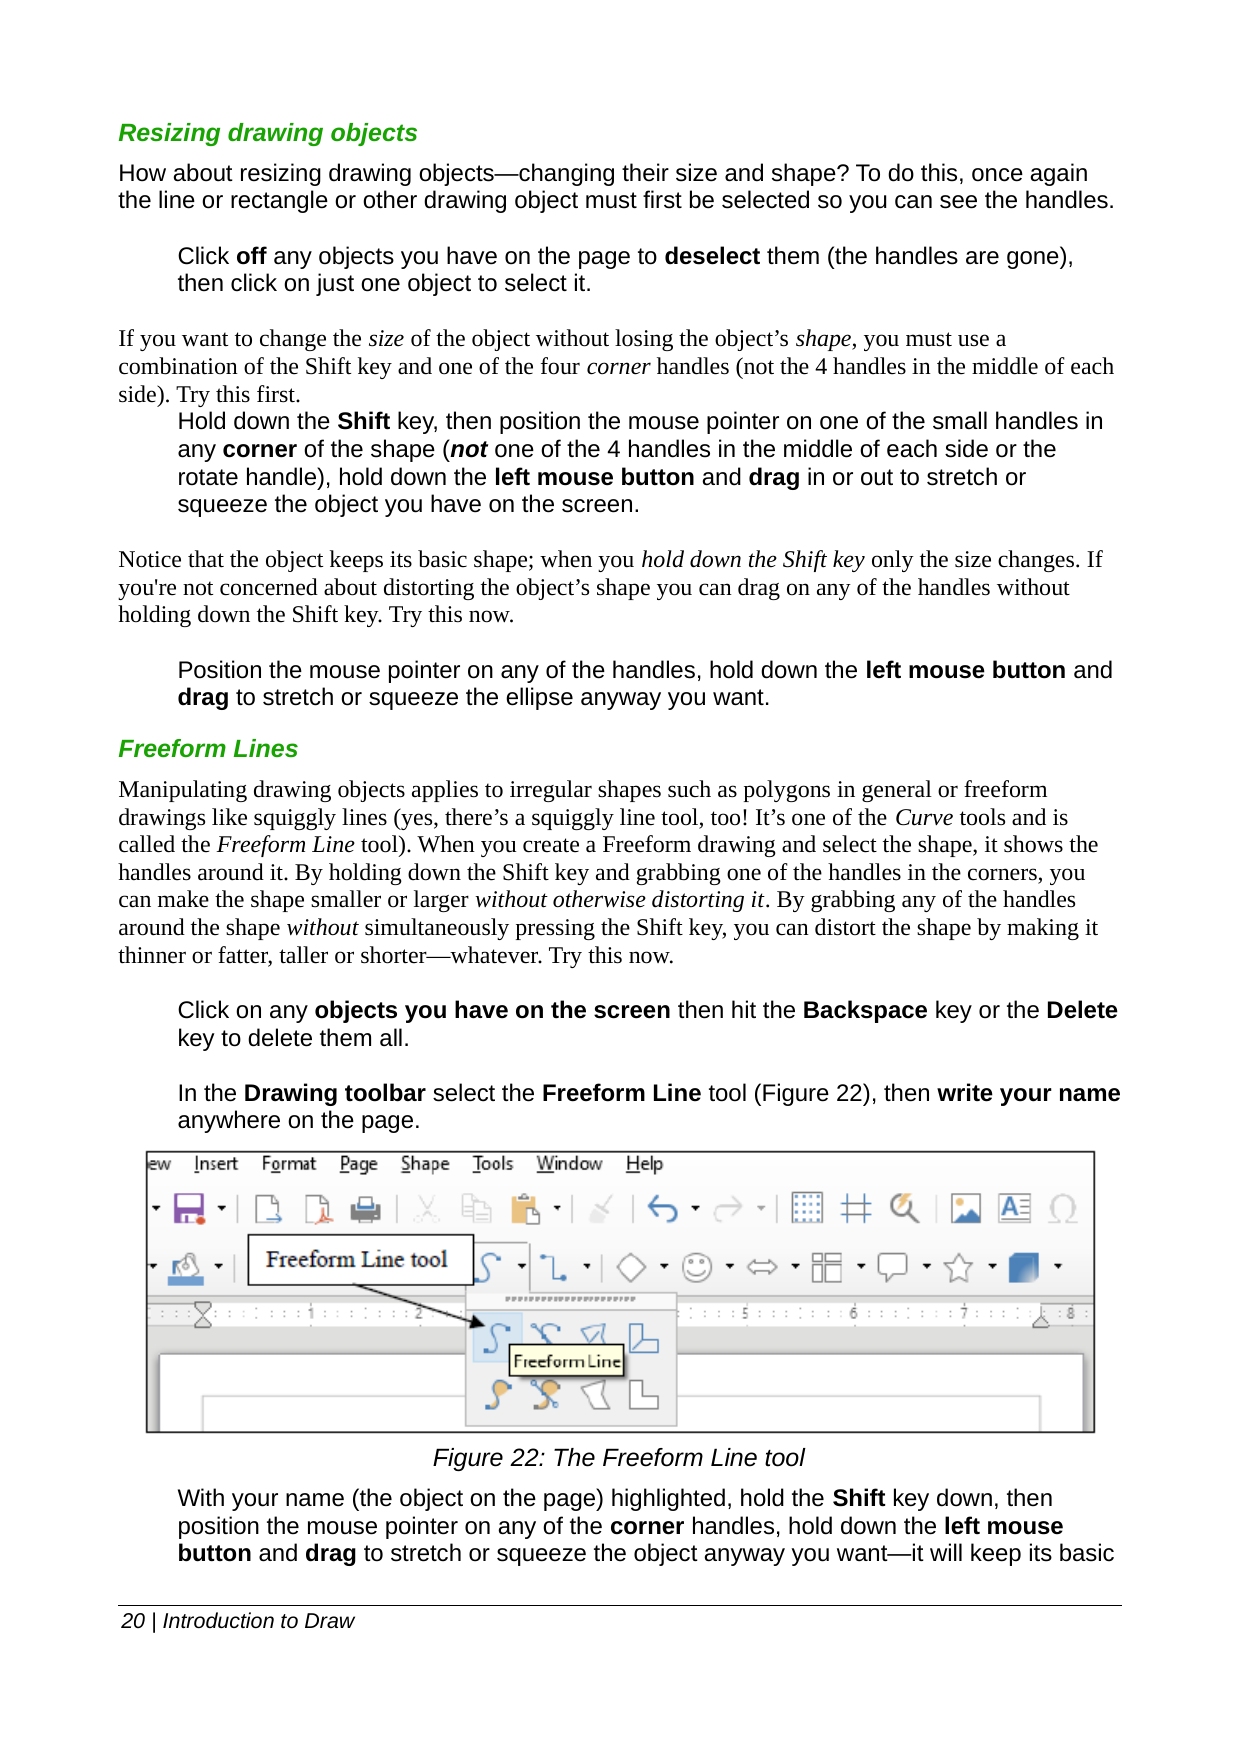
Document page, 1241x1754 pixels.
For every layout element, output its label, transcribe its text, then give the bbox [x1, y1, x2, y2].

subtitle Resizing drawing objects [118, 118, 1122, 147]
text How about resizing drawing objects—changing their size and shape? To do this, once again the line or rectangle or other drawing object must first be selected so you can see the handles. [118, 159, 1122, 214]
text Notice that the object keeps its basic shape; when you hold down the Shift key only the size changes. If you're not concerned about distorting the object’s shape you can drag on any of the handles without holding down the Shift key. Try this now. [118, 545, 1122, 628]
text In the Drawing toolbar select the Freeform Line tool (Figure 22), then write your name anywhere on the page. [177, 1079, 1122, 1134]
text With your name (the object on the page) highlighted, hold the Shift key down, then position the mouse pointer on any of the corner handles, hold down the left mouse button and drag to stretch or squeeze the object anyway you want—it will keep its basic [177, 1484, 1122, 1567]
text Click off any objects you have on the page to deselect them (the handles are gone), then click on just one object to select it. [177, 242, 1122, 297]
text Figure 22: The Freeform Line tool [140, 1438, 1100, 1472]
text Position the mouse pointer on any of the handles, hold down the left mouse button and drag to stretch or squeeze the ellipse anyway you want. [177, 656, 1122, 711]
text Hold down the Shift key, then position the mouse pointer on one of the small handles in any corner of the shape (not one of the 4 handles in the middle of each side or the rotate handle), hold down the left mouse button and drag in or out to stretch or squeeze the object you have on the screen. [177, 407, 1122, 518]
text Click on any objects you have on the screen then hit the Backspace key or the Delete key to delete them all. [177, 996, 1122, 1051]
picture [140, 1145, 1100, 1438]
text Manipulating drawing objects applies to irregular shapes such as polygons in general or freeform drawings like squiggly lines (yes, there’s a squiggly line tool, too! It’s one of the Curve tools and is called the Freeform Line tool). When you create a Freeform drawing and select the shape, it shows the handles around it. By holding down the Shift key and grabbing one of the handles in the corners, you can make the shape smaller or larger without otherwise distorting it. By grabbing any of the handles around the shape without simultaneously pressing the Shift key, you can distort the shape by making it thinner or fatter, taller or shorter—whatever. Try this now. [118, 775, 1122, 968]
subtitle Freeform Lines [118, 734, 1122, 763]
text If you want to change the size of the object without losing the object’s shape, you must use a combination of the Shift key and one of the four corner handles (not the 4 handles in the middle of each side). Try this first. [118, 324, 1122, 407]
